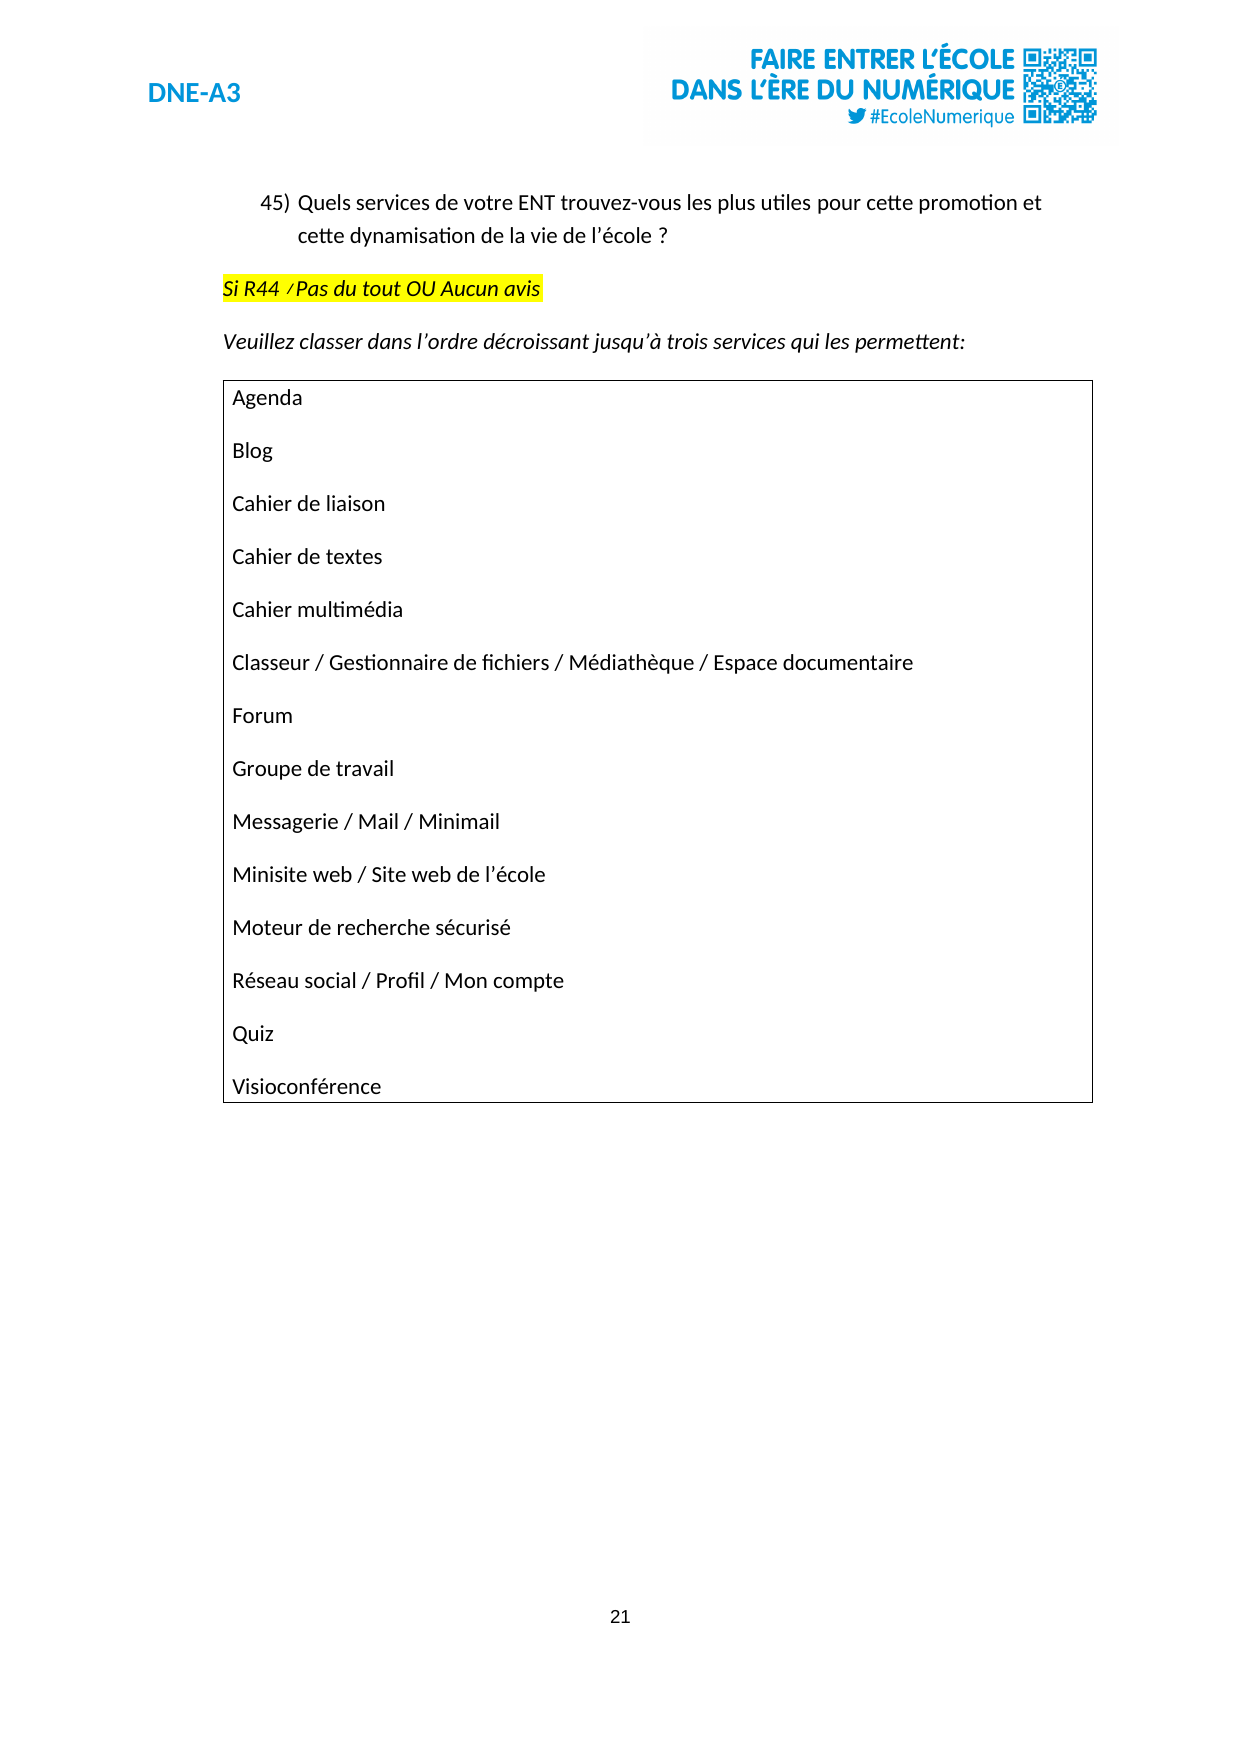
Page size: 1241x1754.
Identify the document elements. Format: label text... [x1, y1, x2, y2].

list Veuillez classer dans l’ordre décroissant jusqu’à trois services qui les permettent: [223, 327, 1093, 355]
list Moteur de recherche sécurisé [224, 910, 1092, 941]
list Visioconférence [224, 1069, 1092, 1102]
list Cahier de liaison [224, 486, 1092, 517]
list Groupe de travail [224, 751, 1092, 782]
list Classeur / Gestionnaire de fichiers / Médiathèque / Espace documentaire [224, 645, 1092, 676]
list Si R44 ≠Pas du tout OU Aucun avis [223, 274, 1093, 302]
list Réseau social / Profil / Mon compte [224, 963, 1092, 994]
list Messagerie / Mail / Minimail [224, 804, 1092, 835]
list Forum [224, 698, 1092, 729]
list Quels services de votre ENT trouvez-vous les plus utiles pour cette promotion et cette dynamisation de la vie de l’école ? [260, 188, 1093, 249]
list Agenda [224, 381, 1092, 411]
list Cahier de textes [224, 539, 1092, 570]
list Quiz [224, 1016, 1092, 1047]
list Minisite web / Site web de l’école [224, 857, 1092, 888]
list Blog [224, 433, 1092, 464]
list Cahier multimédia [224, 592, 1092, 623]
